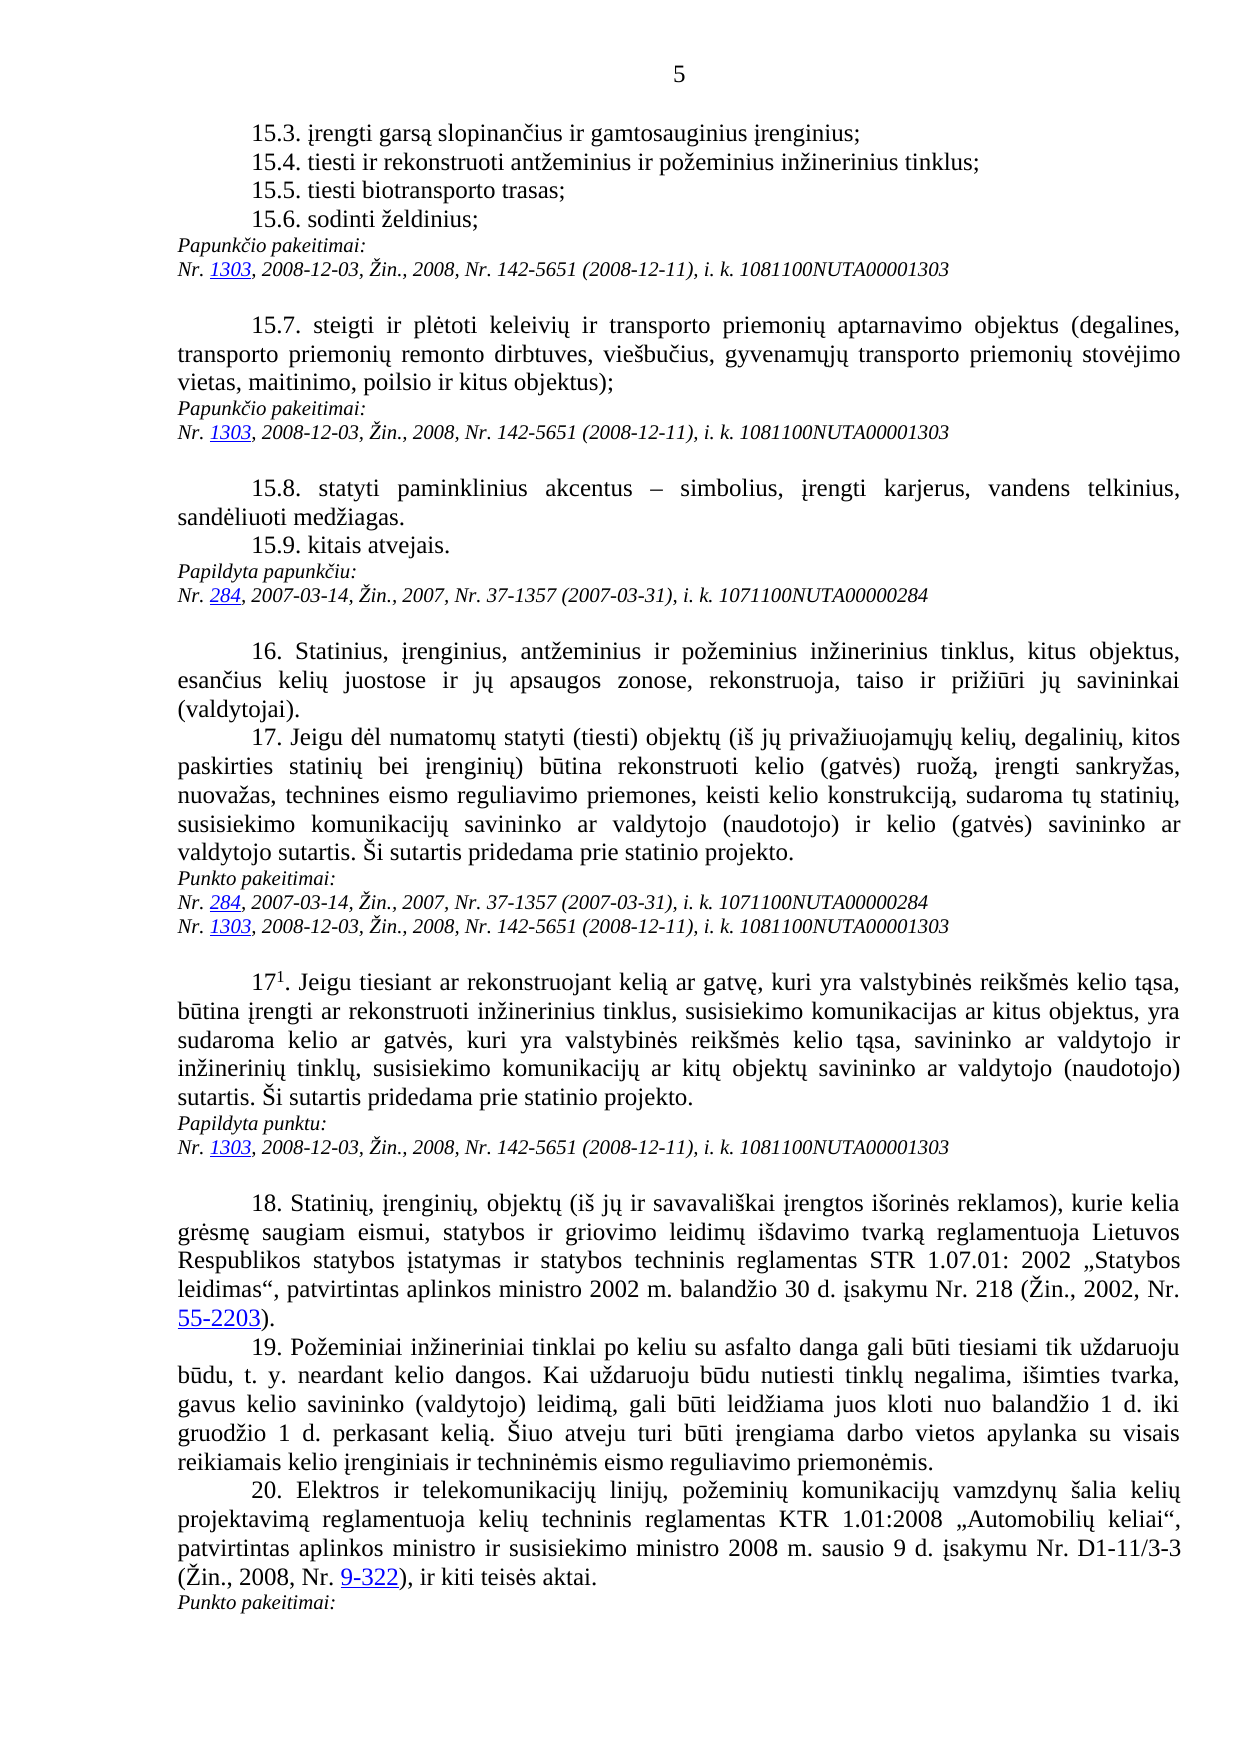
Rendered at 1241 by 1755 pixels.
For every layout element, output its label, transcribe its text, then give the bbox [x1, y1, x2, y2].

text 20. Elektros ir telekomunikacijų linijų, požeminių komunikacijų vamzdynų šalia kelių projektavimą reglamentuoja kelių techninis reglamentas KTR 1.01:2008 „Automobilių keliai“, patvirtintas aplinkos ministro ir susisiekimo ministro 2008 m. sausio 9 d. įsakymu Nr. D1-11/3-3 (Žin., 2008, Nr. 9-322), ir kiti teisės aktai. [177, 1475, 1181, 1590]
text 15.3. įrengti garsą slopinančius ir gamtosauginius įrenginius; [177, 118, 1181, 147]
text 15.4. tiesti ir rekonstruoti antžeminius ir požeminius inžinerinius tinklus; [177, 147, 1181, 176]
text Papunkčio pakeitimai: [177, 233, 1181, 257]
text Nr. 284, 2007-03-14, Žin., 2007, Nr. 37-1357 (2007-03-31), i. k. 1071100NUTA00000284 [177, 583, 1181, 607]
text 18. Statinių, įrenginių, objektų (iš jų ir savavališkai įrengtos išorinės reklamos), kurie kelia grėsmę saugiam eismui, statybos ir griovimo leidimų išdavimo tvarką reglamentuoja Lietuvos Respublikos statybos įstatymas ir statybos techninis reglamentas STR 1.07.01: 2002 „Statybos leidimas“, patvirtintas aplinkos ministro 2002 m. balandžio 30 d. įsakymu Nr. 218 (Žin., 2002, Nr. 55-2203). [177, 1188, 1181, 1332]
text Nr. 1303, 2008-12-03, Žin., 2008, Nr. 142-5651 (2008-12-11), i. k. 1081100NUTA00001303 [177, 420, 1181, 444]
text Papunkčio pakeitimai: [177, 396, 1181, 420]
text 15.6. sodinti želdinius; [177, 204, 1181, 233]
text Papildyta papunkčiu: [177, 559, 1181, 583]
text 16. Statinius, įrenginius, antžeminius ir požeminius inžinerinius tinklus, kitus objektus, esančius kelių juostose ir jų apsaugos zonose, rekonstruoja, taiso ir prižiūri jų savininkai (valdytojai). [177, 636, 1181, 722]
text 15.5. tiesti biotransporto trasas; [177, 176, 1181, 204]
text 15.7. steigti ir plėtoti keleivių ir transporto priemonių aptarnavimo objektus (degalines, transporto priemonių remonto dirbtuves, viešbučius, gyvenamųjų transporto priemonių stovėjimo vietas, maitinimo, poilsio ir kitus objektus); [177, 310, 1181, 396]
text Nr. 1303, 2008-12-03, Žin., 2008, Nr. 142-5651 (2008-12-11), i. k. 1081100NUTA00001303 [177, 914, 1181, 938]
text Nr. 1303, 2008-12-03, Žin., 2008, Nr. 142-5651 (2008-12-11), i. k. 1081100NUTA00001303 [177, 257, 1181, 281]
text Punkto pakeitimai: [177, 866, 1181, 890]
text 15.8. statyti paminklinius akcentus – simbolius, įrengti karjerus, vandens telkinius, sandėliuoti medžiagas. [177, 473, 1181, 531]
text 17. Jeigu dėl numatomų statyti (tiesti) objektų (iš jų privažiuojamųjų kelių, degalinių, kitos paskirties statinių bei įrenginių) būtina rekonstruoti kelio (gatvės) ruožą, įrengti sankryžas, nuovažas, technines eismo reguliavimo priemones, keisti kelio konstrukciją, sudaroma tų statinių, susisiekimo komunikacijų savininko ar valdytojo (naudotojo) ir kelio (gatvės) savininko ar valdytojo sutartis. Ši sutartis pridedama prie statinio projekto. [177, 722, 1181, 866]
text 19. Požeminiai inžineriniai tinklai po keliu su asfalto danga gali būti tiesiami tik uždaruoju būdu, t. y. neardant kelio dangos. Kai uždaruoju būdu nutiesti tinklų negalima, išimties tvarka, gavus kelio savininko (valdytojo) leidimą, gali būti leidžiama juos kloti nuo balandžio 1 d. iki gruodžio 1 d. perkasant kelią. Šiuo atveju turi būti įrengiama darbo vietos apylanka su visais reikiamais kelio įrenginiais ir techninėmis eismo reguliavimo priemonėmis. [177, 1332, 1181, 1475]
text Nr. 284, 2007-03-14, Žin., 2007, Nr. 37-1357 (2007-03-31), i. k. 1071100NUTA00000284 [177, 890, 1181, 914]
text 15.9. kitais atvejais. [177, 531, 1181, 559]
text Nr. 1303, 2008-12-03, Žin., 2008, Nr. 142-5651 (2008-12-11), i. k. 1081100NUTA00001303 [177, 1135, 1181, 1159]
text Punkto pakeitimai: [177, 1590, 1181, 1614]
text 171. Jeigu tiesiant ar rekonstruojant kelią ar gatvę, kuri yra valstybinės reikšmės kelio tąsa, būtina įrengti ar rekonstruoti inžinerinius tinklus, susisiekimo komunikacijas ar kitus objektus, yra sudaroma kelio ar gatvės, kuri yra valstybinės reikšmės kelio tąsa, savininko ar valdytojo ir inžinerinių tinklų, susisiekimo komunikacijų ar kitų objektų savininko ar valdytojo (naudotojo) sutartis. Ši sutartis pridedama prie statinio projekto. [177, 967, 1181, 1111]
text Papildyta punktu: [177, 1111, 1181, 1135]
